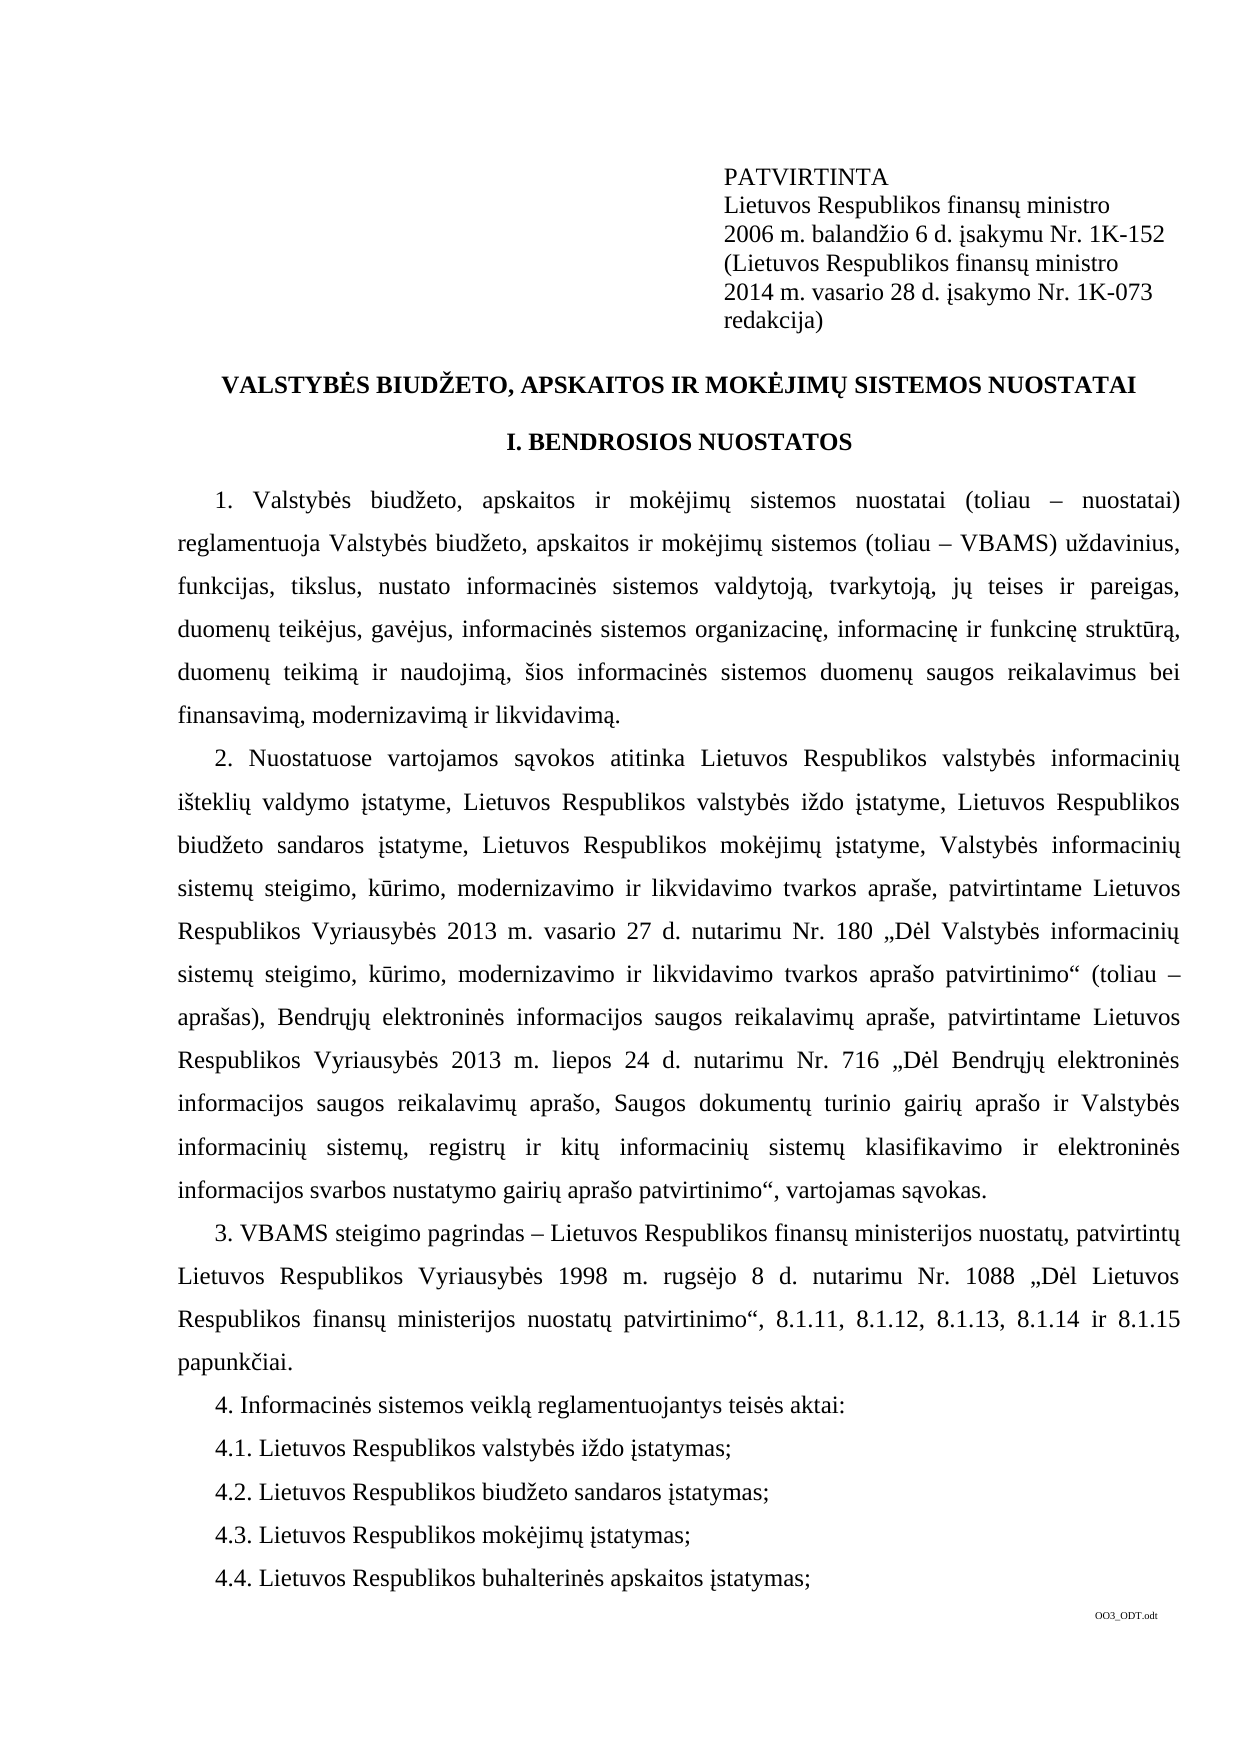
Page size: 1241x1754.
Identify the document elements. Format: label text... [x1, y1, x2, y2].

text 4.4. Lietuvos Respublikos buhalterinės apskaitos įstatymas; [177, 1563, 1181, 1592]
text 1. Valstybės biudžeto, apskaitos ir mokėjimų sistemos nuostatai (toliau – nuostatai) reglamentuoja Valstybės biudžeto, apskaitos ir mokėjimų sistemos (toliau – VBAMS) uždavinius, funkcijas, tikslus, nustato informacinės sistemos valdytoją, tvarkytoją, jų teises ir pareigas, duomenų teikėjus, gavėjus, informacinės sistemos organizacinę, informacinę ir funkcinę struktūrą, duomenų teikimą ir naudojimą, šios informacinės sistemos duomenų saugos reikalavimus bei finansavimą, modernizavimą ir likvidavimą. [177, 485, 1181, 729]
text (Lietuvos Respublikos finansų ministro [723, 248, 1181, 277]
text 2. Nuostatuose vartojamos sąvokos atitinka Lietuvos Respublikos valstybės informacinių išteklių valdymo įstatyme, Lietuvos Respublikos valstybės iždo įstatyme, Lietuvos Respublikos biudžeto sandaros įstatyme, Lietuvos Respublikos mokėjimų įstatyme, Valstybės informacinių sistemų steigimo, kūrimo, modernizavimo ir likvidavimo tvarkos apraše, patvirtintame Lietuvos Respublikos Vyriausybės 2013 m. vasario 27 d. nutarimu Nr. 180 „Dėl Valstybės informacinių sistemų steigimo, kūrimo, modernizavimo ir likvidavimo tvarkos aprašo patvirtinimo“ (toliau – aprašas), Bendrųjų elektroninės informacijos saugos reikalavimų apraše, patvirtintame Lietuvos Respublikos Vyriausybės 2013 m. liepos 24 d. nutarimu Nr. 716 „Dėl Bendrųjų elektroninės informacijos saugos reikalavimų aprašo, Saugos dokumentų turinio gairių aprašo ir Valstybės informacinių sistemų, registrų ir kitų informacinių sistemų klasifikavimo ir elektroninės informacijos svarbos nustatymo gairių aprašo patvirtinimo“, vartojamas sąvokas. [177, 743, 1181, 1203]
text 4.1. Lietuvos Respublikos valstybės iždo įstatymas; [177, 1433, 1181, 1462]
text redakcija) [723, 305, 1181, 334]
text VALSTYBĖS BIUDŽETO, APSKAITOS IR MOKĖJIMŲ SISTEMOS NUOSTATAI [177, 370, 1181, 398]
text PATVIRTINTA [723, 162, 1181, 190]
text I. BENDROSIOS NUOSTATOS [177, 427, 1181, 456]
text 4.3. Lietuvos Respublikos mokėjimų įstatymas; [177, 1520, 1181, 1548]
text 4. Informacinės sistemos veiklą reglamentuojantys teisės aktai: [177, 1390, 1181, 1419]
text 4.2. Lietuvos Respublikos biudžeto sandaros įstatymas; [177, 1477, 1181, 1505]
text 2006 m. balandžio 6 d. įsakymu Nr. 1K-152 [723, 219, 1181, 248]
text 3. VBAMS steigimo pagrindas – Lietuvos Respublikos finansų ministerijos nuostatų, patvirtintų Lietuvos Respublikos Vyriausybės 1998 m. rugsėjo 8 d. nutarimu Nr. 1088 „Dėl Lietuvos Respublikos finansų ministerijos nuostatų patvirtinimo“, 8.1.11, 8.1.12, 8.1.13, 8.1.14 ir 8.1.15 papunkčiai. [177, 1218, 1181, 1376]
text 2014 m. vasario 28 d. įsakymo Nr. 1K-073 [723, 277, 1181, 305]
text Lietuvos Respublikos finansų ministro [723, 190, 1181, 219]
